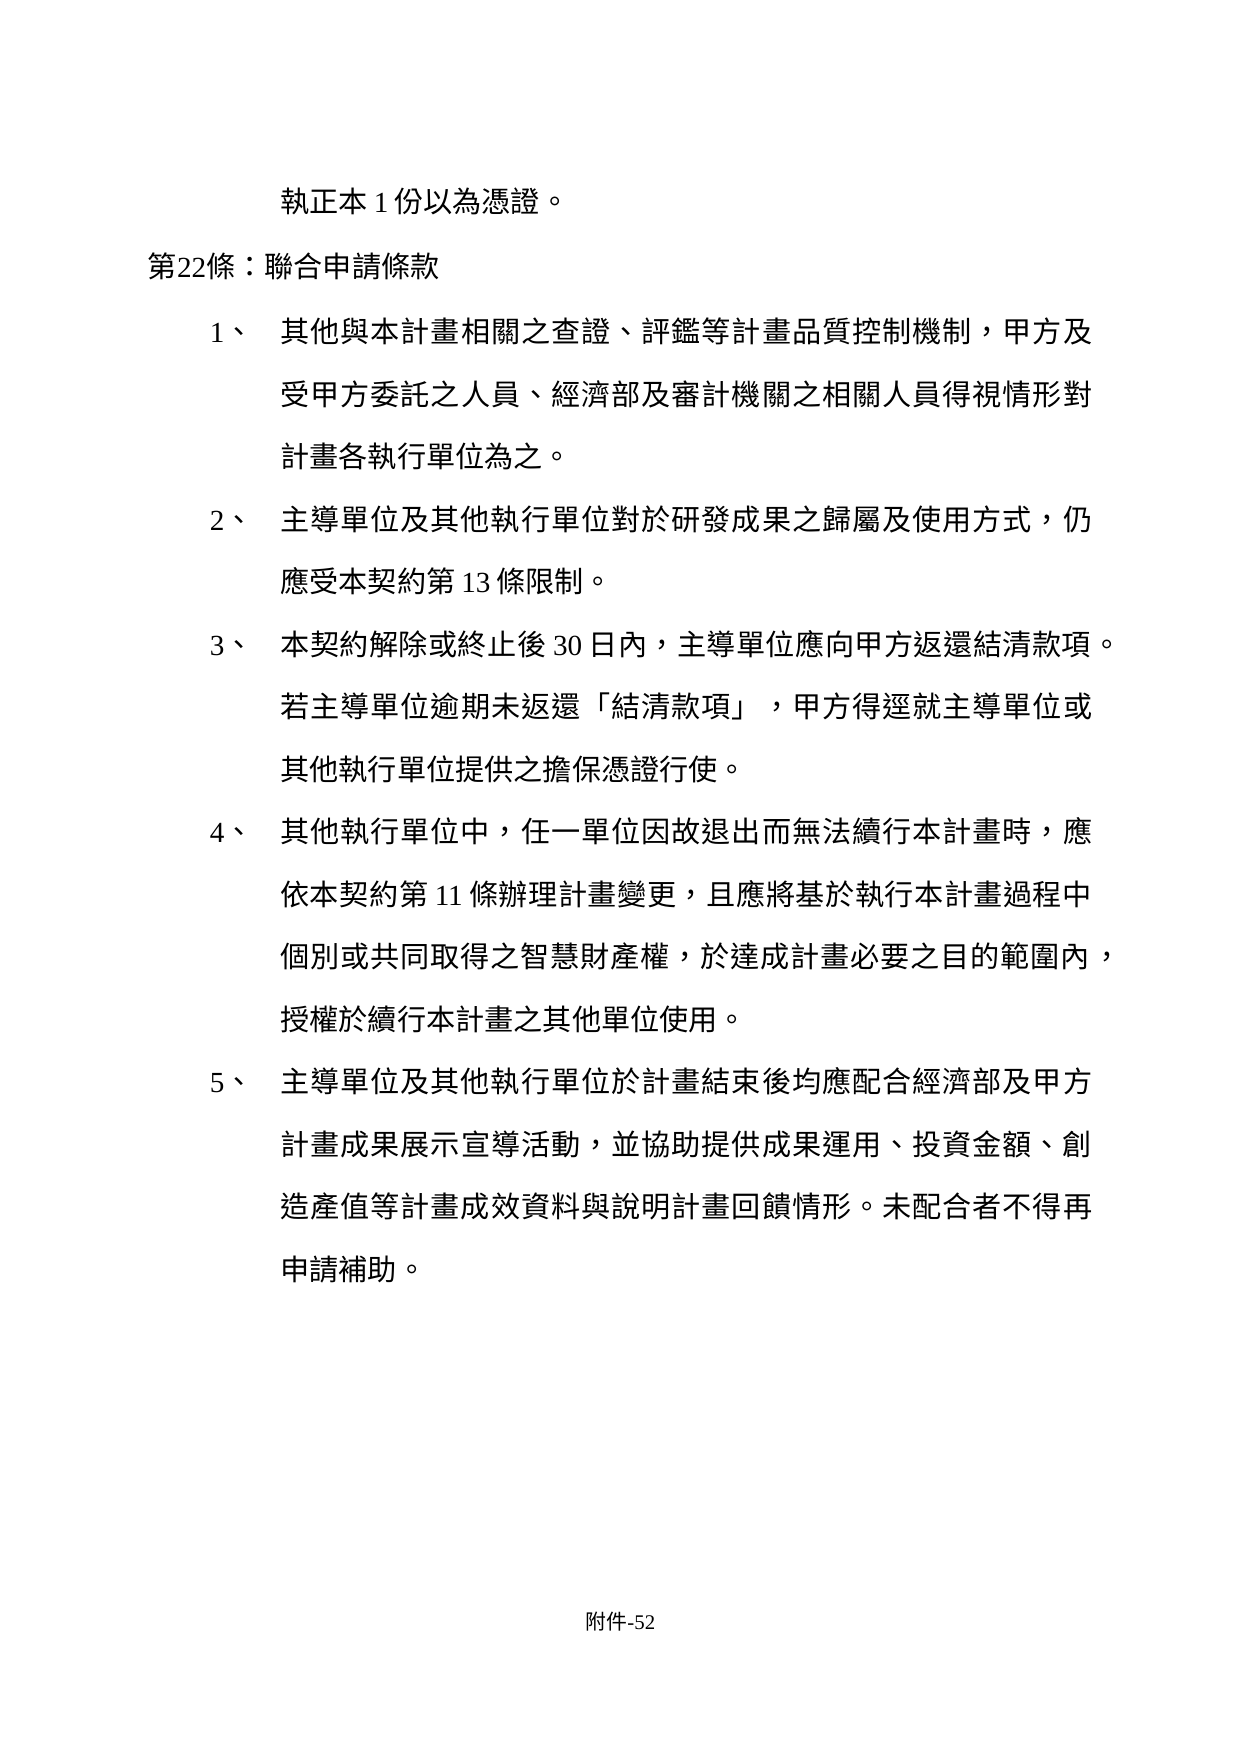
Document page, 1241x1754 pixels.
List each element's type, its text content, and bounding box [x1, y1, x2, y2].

list 其他與本計畫相關之查證、評鑑等計畫品質控制機制，甲方及受甲方委託之人員、經濟部及審計機關之相關人員得視情形對計畫各執行單位為之。 [209, 288, 1092, 476]
text 第22條：聯合申請條款 [148, 223, 1092, 286]
list 其他執行單位中，任一單位因故退出而無法續行本計畫時，應依本契約第11條辦理計畫變更，且應將基於執行本計畫過程中個別或共同取得之智慧財產權，於達成計畫必要之目的範圍內，授權於續行本計畫之其他單位使用。 [209, 788, 1092, 1038]
list 主導單位及其他執行單位於計畫結束後均應配合經濟部及甲方計畫成果展示宣導活動，並協助提供成果運用、投資金額、創造產值等計畫成效資料與說明計畫回饋情形。未配合者不得再申請補助。 [209, 1038, 1092, 1288]
list 主導單位及其他執行單位對於研發成果之歸屬及使用方式，仍應受本契約第13條限制。 [209, 476, 1092, 601]
list 本契約自雙方代表人簽署後溯自本計畫執行時程之始日起生效，本契約正本一式3份，甲方執正本1份，乙方執正本1份，丙方執正本1份以為憑證。 [209, 158, 1092, 221]
list 本契約解除或終止後30日內，主導單位應向甲方返還結清款項。若主導單位逾期未返還「結清款項」，甲方得逕就主導單位或其他執行單位提供之擔保憑證行使。 [209, 601, 1092, 788]
